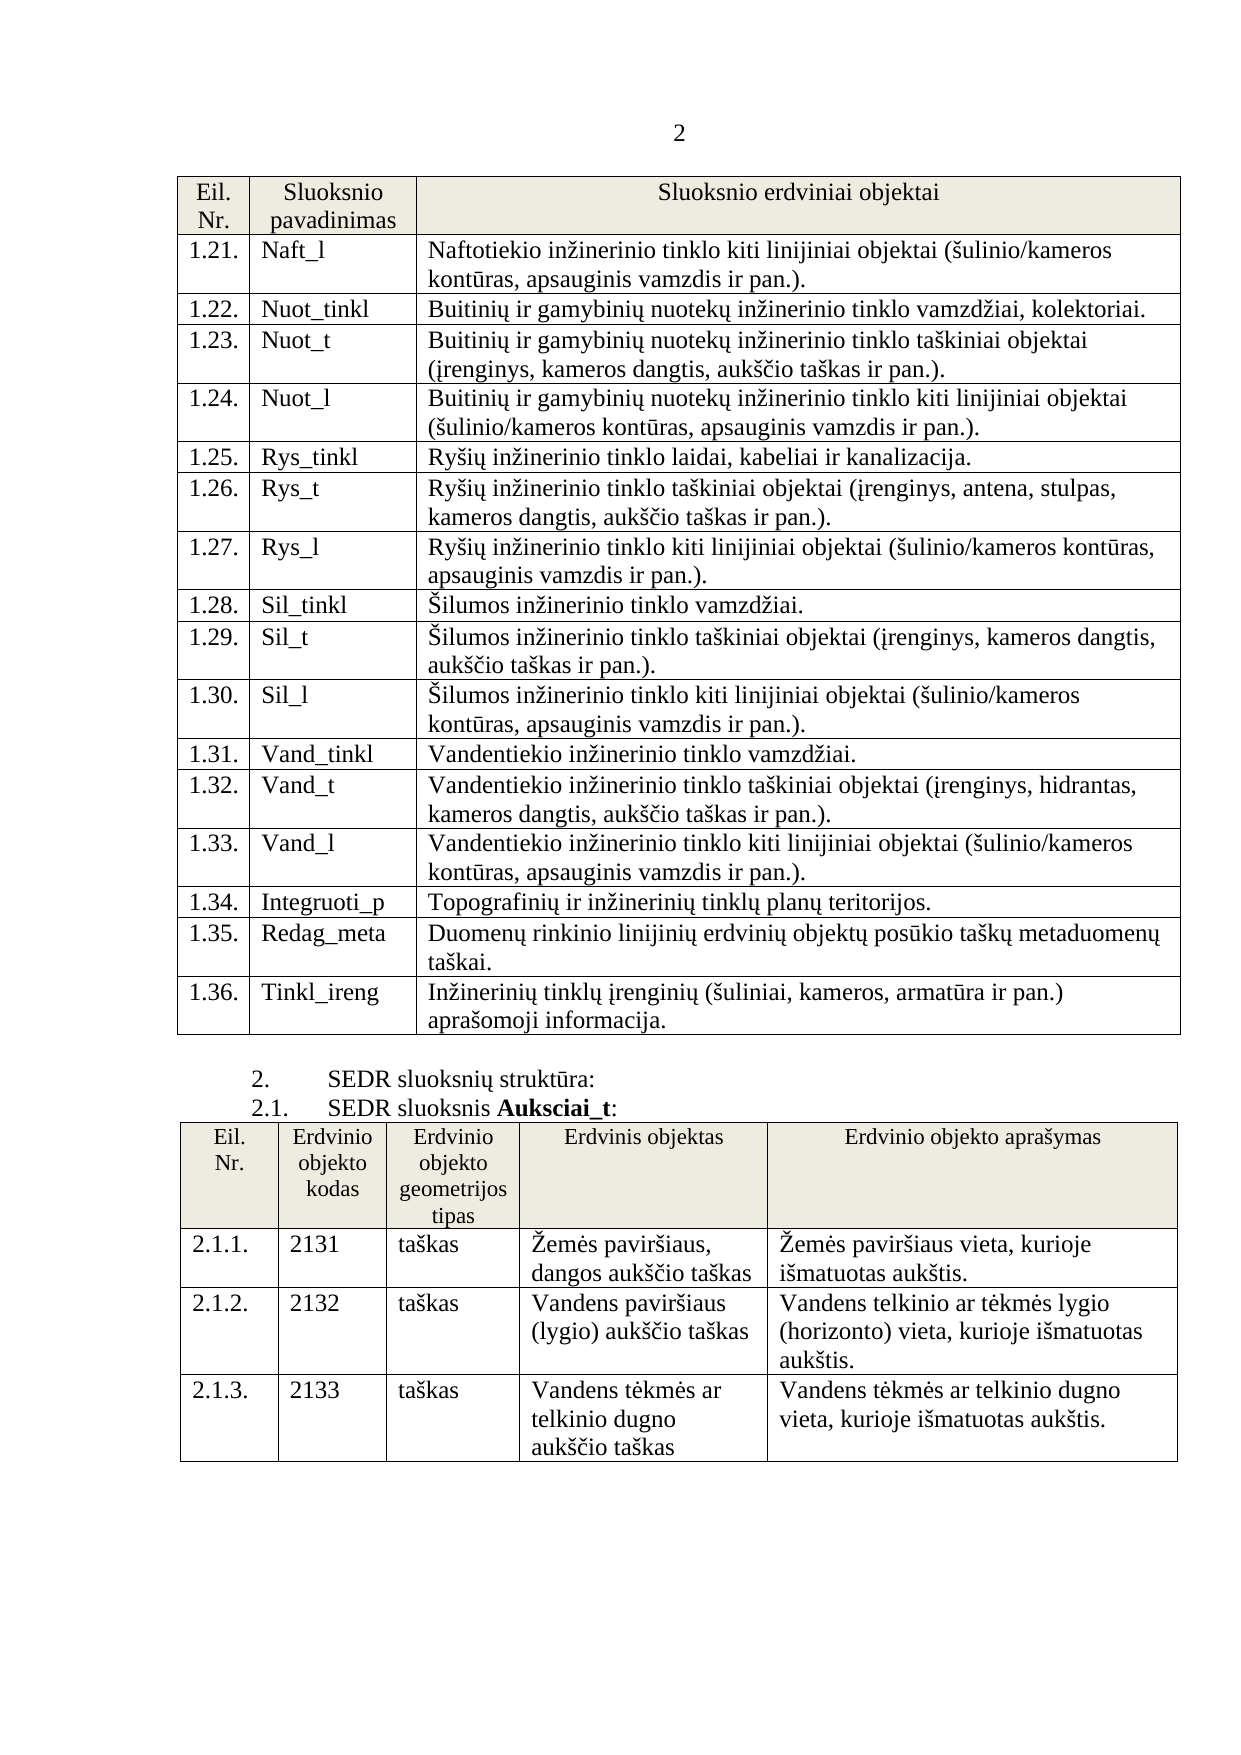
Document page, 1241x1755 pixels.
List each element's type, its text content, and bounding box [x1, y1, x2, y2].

table_cell 1.32. [178, 770, 249, 827]
table_header Eil. Nr. [181, 1123, 278, 1228]
table_cell Vandentiekio inžinerinio tinklo taškiniai objektai (įrenginys, hidrantas, kameros dangtis, aukščio taškas ir pan.). [417, 770, 1180, 827]
table_cell 1.24. [178, 384, 249, 441]
table_cell 2.1.1. [181, 1229, 278, 1287]
table_cell Šilumos inžinerinio tinklo kiti linijiniai objektai (šulinio/kameros kontūras, apsauginis vamzdis ir pan.). [417, 680, 1180, 738]
table_header Erdvinio objekto geometrijos tipas [387, 1123, 519, 1228]
table_cell 1.28. [178, 590, 249, 621]
table_cell taškas [387, 1229, 519, 1287]
table_cell Vandens telkinio ar tėkmės lygio (horizonto) vieta, kurioje išmatuotas aukštis. [768, 1288, 1177, 1374]
table_cell Duomenų rinkinio linijinių erdvinių objektų posūkio taškų metaduomenų taškai. [417, 918, 1180, 976]
table_cell Sil_tinkl [250, 590, 416, 621]
table_header Erdvinis objektas [520, 1123, 767, 1228]
table_header Sluoksnio erdviniai objektai [417, 177, 1180, 234]
table_cell Vand_tinkl [250, 739, 416, 769]
table_cell Ryšių inžinerinio tinklo laidai, kabeliai ir kanalizacija. [417, 442, 1180, 472]
table_cell 1.27. [178, 532, 249, 589]
table_cell 2.1.2. [181, 1288, 278, 1374]
table_cell 1.36. [178, 977, 249, 1034]
table_cell 2131 [279, 1229, 386, 1287]
table_cell Sil_l [250, 680, 416, 738]
table_cell Tinkl_ireng [250, 977, 416, 1034]
table_cell Vand_t [250, 770, 416, 827]
table_cell Nuot_t [250, 325, 416, 382]
table_cell Ryšių inžinerinio tinklo kiti linijiniai objektai (šulinio/kameros kontūras, apsauginis vamzdis ir pan.). [417, 532, 1180, 589]
table_cell Žemės paviršiaus, dangos aukščio taškas [520, 1229, 767, 1287]
table_cell Naft_l [250, 235, 416, 293]
table_cell Buitinių ir gamybinių nuotekų inžinerinio tinklo taškiniai objektai (įrenginys, kameros dangtis, aukščio taškas ir pan.). [417, 325, 1180, 382]
table_cell Integruoti_p [250, 887, 416, 917]
table_cell 1.31. [178, 739, 249, 769]
table_cell Nuot_l [250, 384, 416, 441]
table_header Sluoksnio pavadinimas [250, 177, 416, 234]
text 2.1. SEDR sluoksnis Auksciai_t: [177, 1093, 1181, 1122]
table_cell Sil_t [250, 622, 416, 679]
table_cell Nuot_tinkl [250, 294, 416, 324]
table_cell Buitinių ir gamybinių nuotekų inžinerinio tinklo vamzdžiai, kolektoriai. [417, 294, 1180, 324]
table_header Erdvinio objekto kodas [279, 1123, 386, 1228]
table_cell 1.30. [178, 680, 249, 738]
table_cell 1.25. [178, 442, 249, 472]
table_cell Vandens paviršiaus (lygio) aukščio taškas [520, 1288, 767, 1374]
table_cell Redag_meta [250, 918, 416, 976]
table_header Eil. Nr. [178, 177, 249, 234]
table_cell Žemės paviršiaus vieta, kurioje išmatuotas aukštis. [768, 1229, 1177, 1287]
table_cell taškas [387, 1375, 519, 1461]
table_cell 2133 [279, 1375, 386, 1461]
table_cell 1.34. [178, 887, 249, 917]
table_cell 1.26. [178, 473, 249, 531]
table_cell Topografinių ir inžinerinių tinklų planų teritorijos. [417, 887, 1180, 917]
table_cell 1.21. [178, 235, 249, 293]
table_cell Vandens tėkmės ar telkinio dugno aukščio taškas [520, 1375, 767, 1461]
table_cell 1.23. [178, 325, 249, 382]
table_cell Rys_t [250, 473, 416, 531]
text 2. SEDR sluoksnių struktūra: [177, 1064, 1181, 1093]
table_cell 2.1.3. [181, 1375, 278, 1461]
table_cell Inžinerinių tinklų įrenginių (šuliniai, kameros, armatūra ir pan.) aprašomoji informacija. [417, 977, 1180, 1034]
table_cell 1.22. [178, 294, 249, 324]
table_cell taškas [387, 1288, 519, 1374]
table_cell 1.33. [178, 829, 249, 886]
table_cell 2132 [279, 1288, 386, 1374]
table_cell Šilumos inžinerinio tinklo vamzdžiai. [417, 590, 1180, 621]
table_cell Ryšių inžinerinio tinklo taškiniai objektai (įrenginys, antena, stulpas, kameros dangtis, aukščio taškas ir pan.). [417, 473, 1180, 531]
table_cell 1.29. [178, 622, 249, 679]
table_cell Vandentiekio inžinerinio tinklo vamzdžiai. [417, 739, 1180, 769]
table_cell 1.35. [178, 918, 249, 976]
table_cell Naftotiekio inžinerinio tinklo kiti linijiniai objektai (šulinio/kameros kontūras, apsauginis vamzdis ir pan.). [417, 235, 1180, 293]
table_cell Vandentiekio inžinerinio tinklo kiti linijiniai objektai (šulinio/kameros kontūras, apsauginis vamzdis ir pan.). [417, 829, 1180, 886]
table_cell Buitinių ir gamybinių nuotekų inžinerinio tinklo kiti linijiniai objektai (šulinio/kameros kontūras, apsauginis vamzdis ir pan.). [417, 384, 1180, 441]
table_cell Šilumos inžinerinio tinklo taškiniai objektai (įrenginys, kameros dangtis, aukščio taškas ir pan.). [417, 622, 1180, 679]
table_cell Rys_l [250, 532, 416, 589]
table_cell Vandens tėkmės ar telkinio dugno vieta, kurioje išmatuotas aukštis. [768, 1375, 1177, 1461]
table_header Erdvinio objekto aprašymas [768, 1123, 1177, 1228]
table_cell Rys_tinkl [250, 442, 416, 472]
table_cell Vand_l [250, 829, 416, 886]
